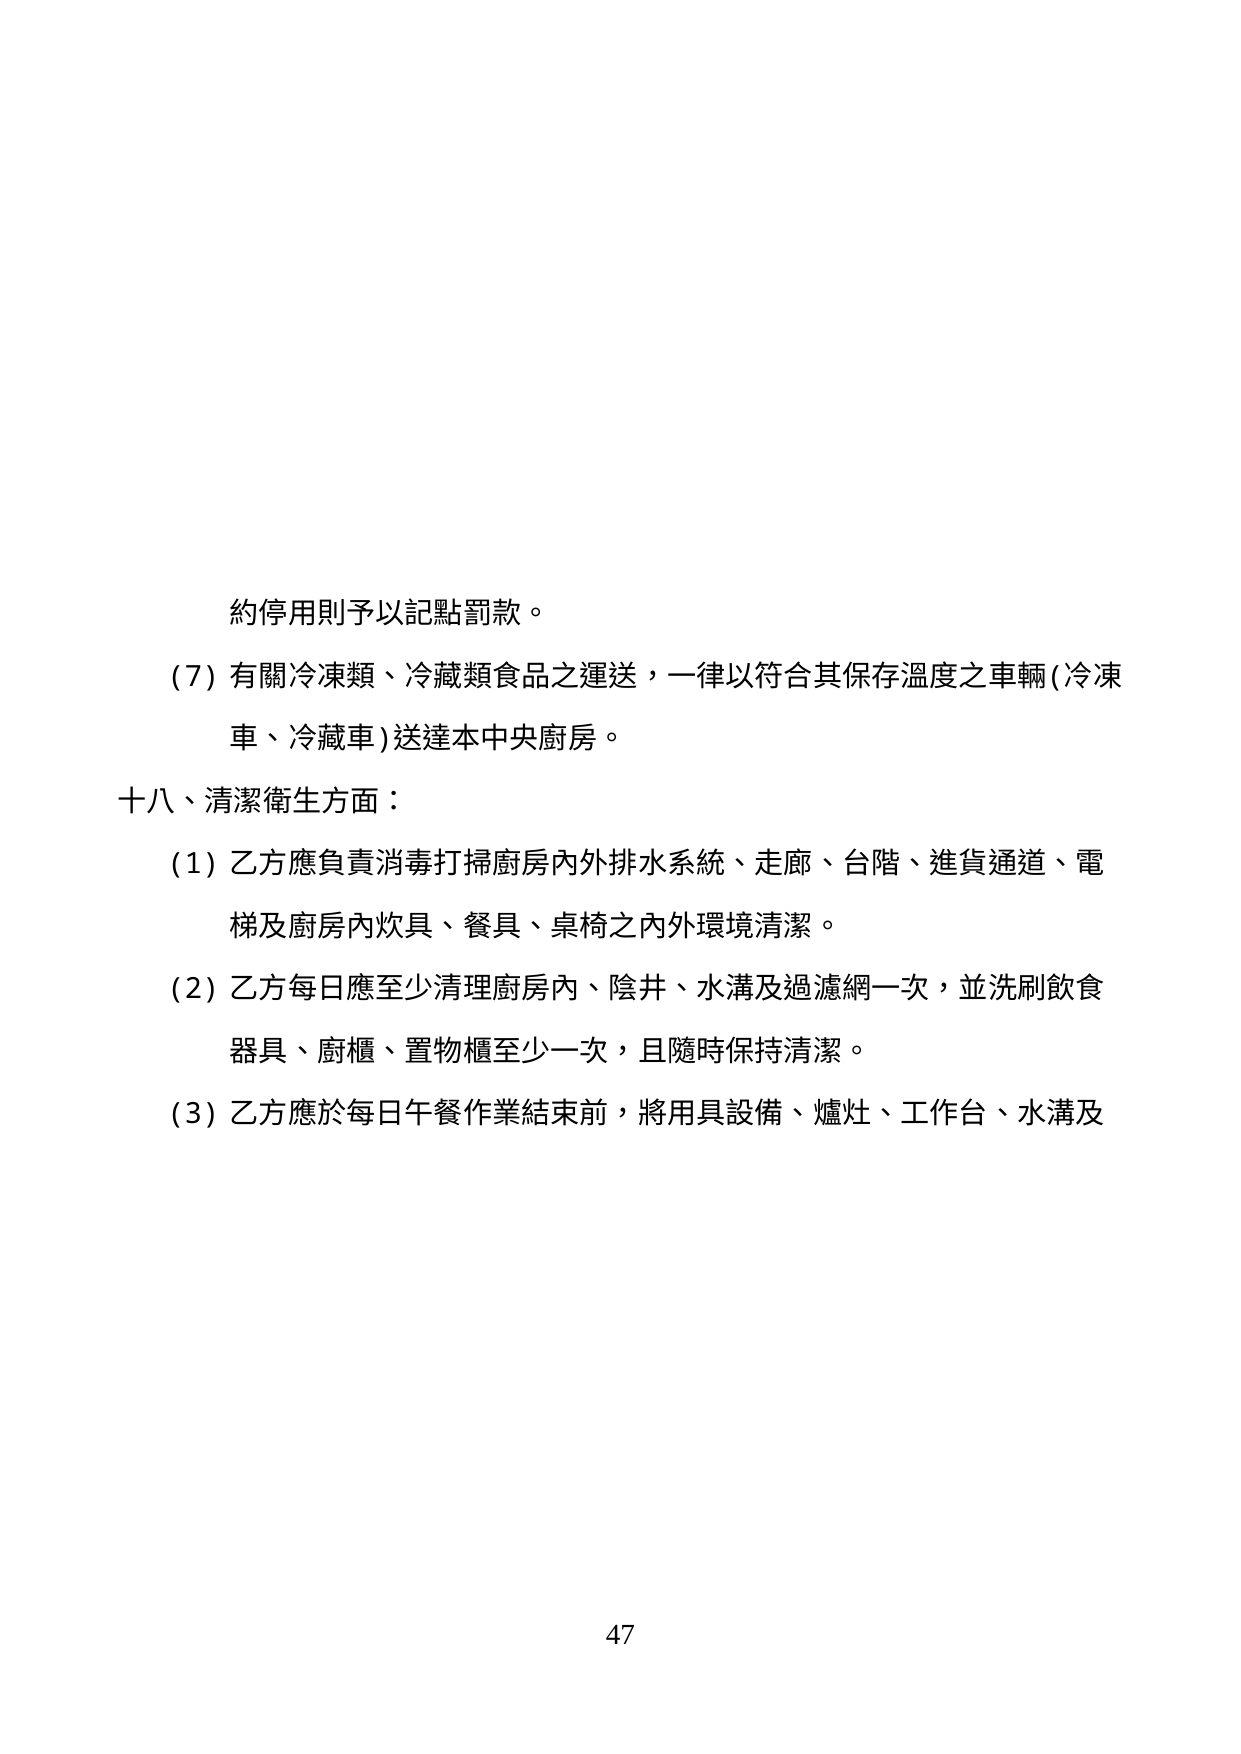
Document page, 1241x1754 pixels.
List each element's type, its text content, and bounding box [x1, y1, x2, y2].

text 十八、清潔衛生方面： [117, 757, 1123, 819]
list 約停用則予以記點罰款。 [167, 569, 1123, 632]
list 乙方應負責消毒打掃廚房內外排水系統、走廊、台階、進貨通道、電梯及廚房內炊具、餐具、桌椅之內外環境清潔。 [167, 819, 1123, 944]
list 乙方應於每日午餐作業結束前，將用具設備、爐灶、工作台、水溝及 [167, 1069, 1123, 1132]
list 乙方每日應至少清理廚房內、陰井、水溝及過濾網一次，並洗刷飲食器具、廚櫃、置物櫃至少一次，且隨時保持清潔。 [167, 944, 1123, 1069]
list 有關冷凍類、冷藏類食品之運送，一律以符合其保存溫度之車輛(冷凍車、冷藏車)送達本中央廚房。 [167, 632, 1123, 757]
